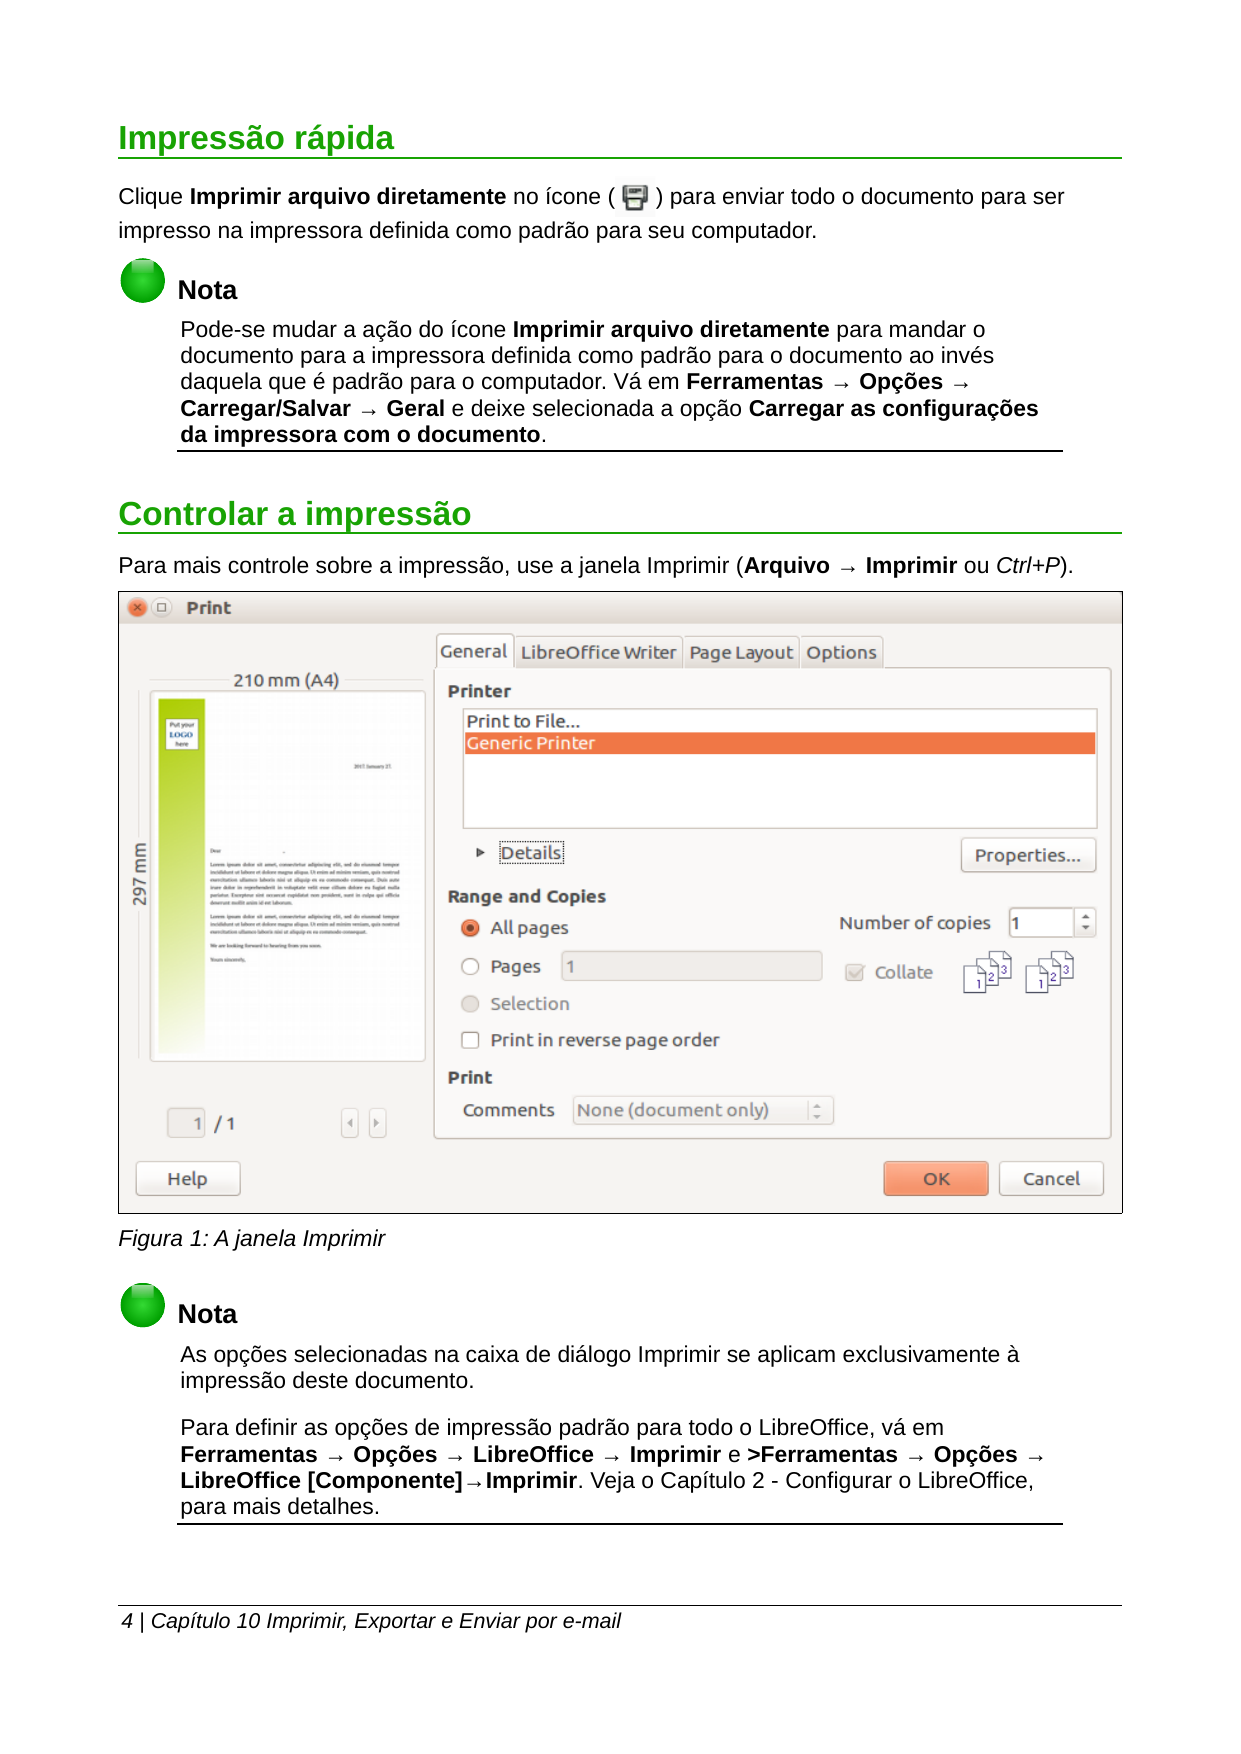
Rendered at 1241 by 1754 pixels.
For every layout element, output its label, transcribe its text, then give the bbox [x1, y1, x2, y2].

text Para definir as opções de impressão padrão para todo o LibreOffice, vá em Ferramentas → Opções → LibreOffice → Imprimir e >Ferramentas → Opções → LibreOffice [Componente]→Imprimir. Veja o Capítulo 2 - Configurar o LibreOffice, para mais detalhes. [177, 1411, 1063, 1523]
subtitle Impressão rápida [118, 118, 1122, 157]
text As opções selecionadas na caixa de diálogo Imprimir se aplicam exclusivamente à impressão deste documento. [177, 1337, 1063, 1393]
text Pode-se mudar a ação do ícone Imprimir arquivo diretamente para mandar o documento para a impressora definida como padrão para o documento ao invés daquela que é padrão para o computador. Vá em Ferramentas → Opções → Carregar/Salvar → Geral e deixe selecionada a opção Carregar as configurações da impressora com o documento. [177, 313, 1063, 450]
text Para mais controle sobre a impressão, use a janela Imprimir (Arquivo → Imprimir ou Ctrl+P). [118, 552, 1122, 578]
picture [615, 176, 656, 217]
text Figura 1: A janela Imprimir [118, 1224, 1122, 1251]
subtitle Nota [118, 1280, 1122, 1330]
picture [119, 592, 1122, 1213]
text Clique Imprimir arquivo diretamente no ícone () para enviar todo o documento para ser impresso na impressora definida como padrão para seu computador. [118, 176, 1122, 243]
subtitle Controlar a impressão [118, 494, 1122, 532]
subtitle Nota [118, 256, 1122, 305]
